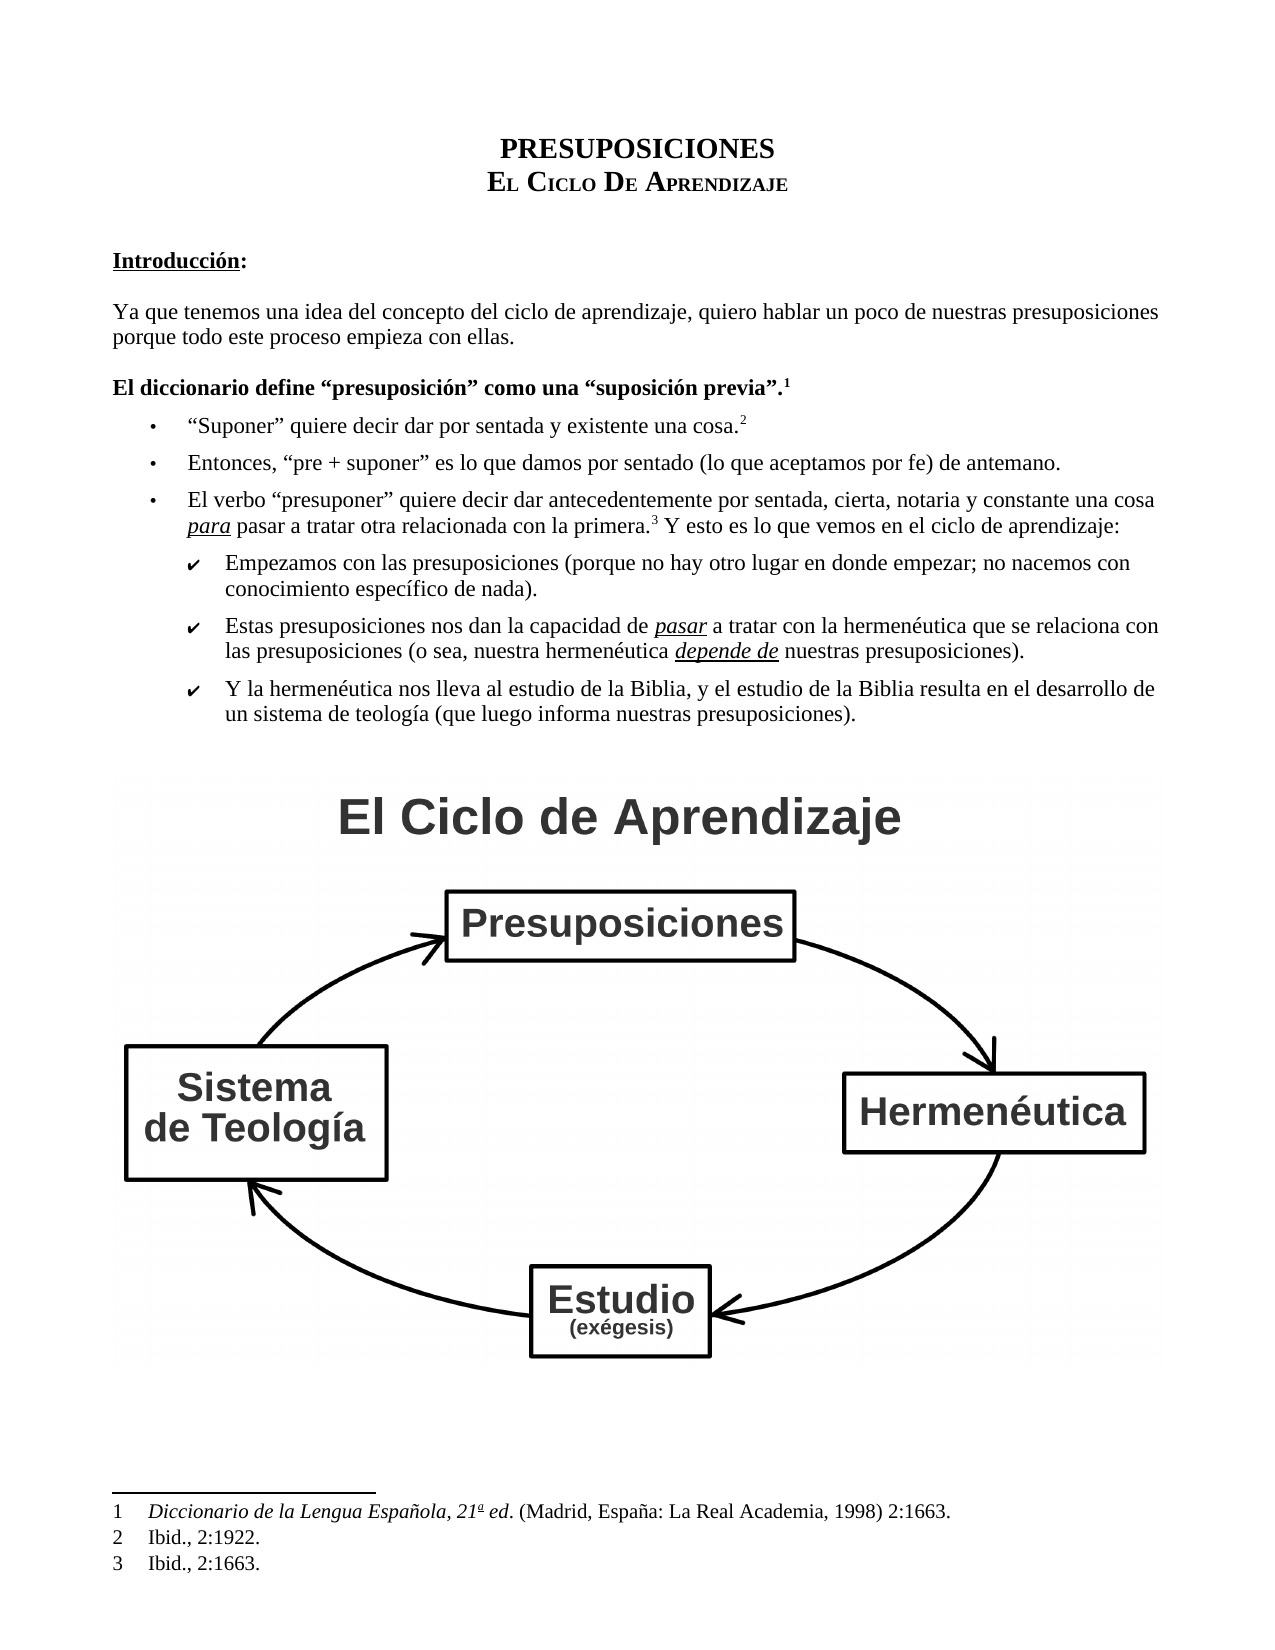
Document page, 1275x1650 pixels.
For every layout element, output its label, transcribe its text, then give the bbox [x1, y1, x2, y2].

list Estas presuposiciones nos dan la capacidad de pasar a tratar con la hermenéutica que se relaciona con las presuposiciones (o sea, nuestra hermenéutica depende de nuestras presuposiciones). [187, 613, 1162, 664]
text El diccionario define “presuposición” como una “suposición previa”. [112, 375, 1162, 401]
list Empezamos con las presuposiciones (porque no hay otro lugar en donde empezar; no nacemos con conocimiento específico de nada). [187, 550, 1162, 601]
text Ya que tenemos una idea del concepto del ciclo de aprendizaje, quiero hablar un poco de nuestras presuposiciones porque todo este proceso empieza con ellas. [112, 299, 1162, 350]
list Entonces, “pre + suponer” es lo que damos por sentado (lo que aceptamos por fe) de antemano. [150, 450, 1162, 475]
text Diccionario de la Lengua Española, 21a ed. (Madrid, España: La Real Academia, 1998) 2:1663. [112, 1499, 1162, 1523]
text Introducción: [112, 248, 1162, 273]
list “Suponer” quiere decir dar por sentada y existente una cosa. [150, 413, 1162, 438]
list El verbo “presuponer” quiere decir dar antecedentemente por sentada, cierta, notaria y constante una cosa para pasar a tratar otra relacionada con la primera. Y esto es lo que vemos en el ciclo de aprendizaje: [150, 487, 1162, 538]
list Ibid., 2:1663. [112, 1552, 1162, 1575]
picture [112, 777, 1163, 1372]
list Y la hermenéutica nos lleva al estudio de la Biblia, y el estudio de la Biblia resulta en el desarrollo de un sistema de teología (que luego informa nuestras presuposiciones). [187, 676, 1162, 727]
text Presuposiciones [112, 133, 1162, 165]
list Ibid., 2:1922. [112, 1526, 1162, 1549]
text El Ciclo De Aprendizaje [112, 165, 1162, 197]
